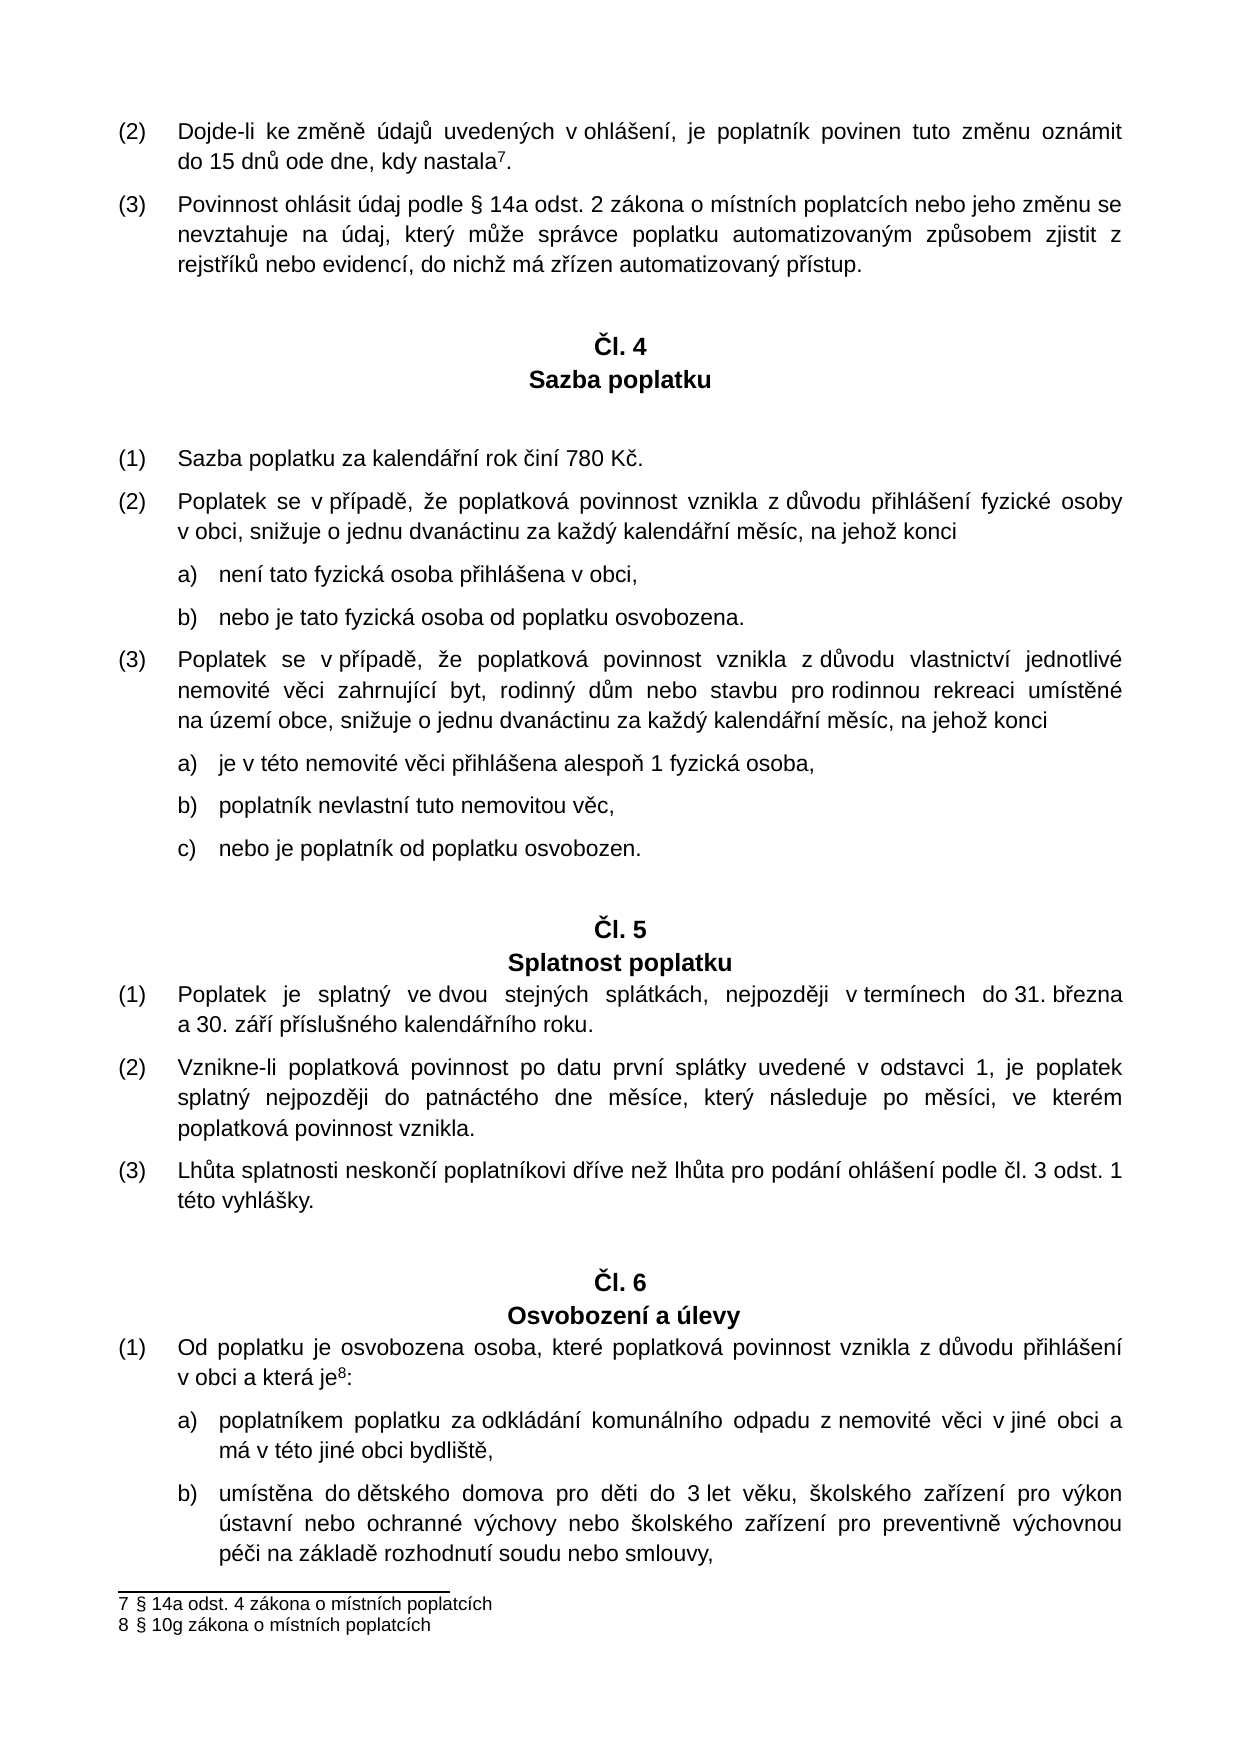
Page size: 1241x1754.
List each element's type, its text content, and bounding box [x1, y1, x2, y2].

list Lhůta splatnosti neskončí poplatníkovi dříve než lhůta pro podání ohlášení podle čl. 3 odst. 1 této vyhlášky. [118, 1157, 1122, 1214]
list umístěna do dětského domova pro děti do 3 let věku, školského zařízení pro výkon ústavní nebo ochranné výchovy nebo školského zařízení pro preventivně výchovnou péči na základě rozhodnutí soudu nebo smlouvy, [177, 1479, 1122, 1566]
list nebo je poplatník od poplatku osvobozen. [177, 835, 1122, 861]
list Poplatek je splatný ve dvou stejných splátkách, nejpozději v termínech do 31. března a 30. září příslušného kalendářního roku. [118, 981, 1122, 1038]
list Vznikne-li poplatková povinnost po datu první splátky uvedené v odstavci 1, je poplatek splatný nejpozději do patnáctého dne měsíce, který následuje po měsíci, ve kterém poplatková povinnost vznikla. [118, 1054, 1122, 1141]
list § 14a odst. 4 zákona o místních poplatcích [118, 1592, 1122, 1614]
list není tato fyzická osoba přihlášena v obci, [177, 561, 1122, 587]
list Sazba poplatku za kalendářní rok činí 780 Kč. [118, 445, 1122, 472]
subtitle Čl. 5 Splatnost poplatku [118, 915, 1122, 977]
list Povinnost ohlásit údaj podle § 14a odst. 2 zákona o místních poplatcích nebo jeho změnu se nevztahuje na údaj, který může správce poplatku automatizovaným způsobem zjistit z rejstříků nebo evidencí, do nichž má zřízen automatizovaný přístup. [118, 191, 1122, 278]
list Poplatek se v případě, že poplatková povinnost vznikla z důvodu přihlášení fyzické osoby v obci, snižuje o jednu dvanáctinu za každý kalendářní měsíc, na jehož konci [118, 488, 1122, 544]
list poplatníkem poplatku za odkládání komunálního odpadu z nemovité věci v jiné obci a má v této jiné obci bydliště, [177, 1407, 1122, 1463]
list poplatník nevlastní tuto nemovitou věc, [177, 792, 1122, 818]
list nebo je tato fyzická osoba od poplatku osvobozena. [177, 604, 1122, 630]
list Od poplatku je osvobozena osoba, které poplatková povinnost vznikla z důvodu přihlášení v obci a která je: [118, 1334, 1122, 1390]
list je v této nemovité věci přihlášena alespoň 1 fyzická osoba, [177, 749, 1122, 776]
list Dojde-li ke změně údajů uvedených v ohlášení, je poplatník povinen tuto změnu oznámit do 15 dnů ode dne, kdy nastala. [118, 118, 1122, 175]
list Poplatek se v případě, že poplatková povinnost vznikla z důvodu vlastnictví jednotlivé nemovité věci zahrnující byt, rodinný dům nebo stavbu pro rodinnou rekreaci umístěné na území obce, snižuje o jednu dvanáctinu za každý kalendářní měsíc, na jehož konci [118, 646, 1122, 733]
subtitle Čl. 6 Osvobození a úlevy [118, 1268, 1122, 1329]
list § 10g zákona o místních poplatcích [118, 1614, 1122, 1635]
subtitle Čl. 4 Sazba poplatku [118, 332, 1122, 393]
